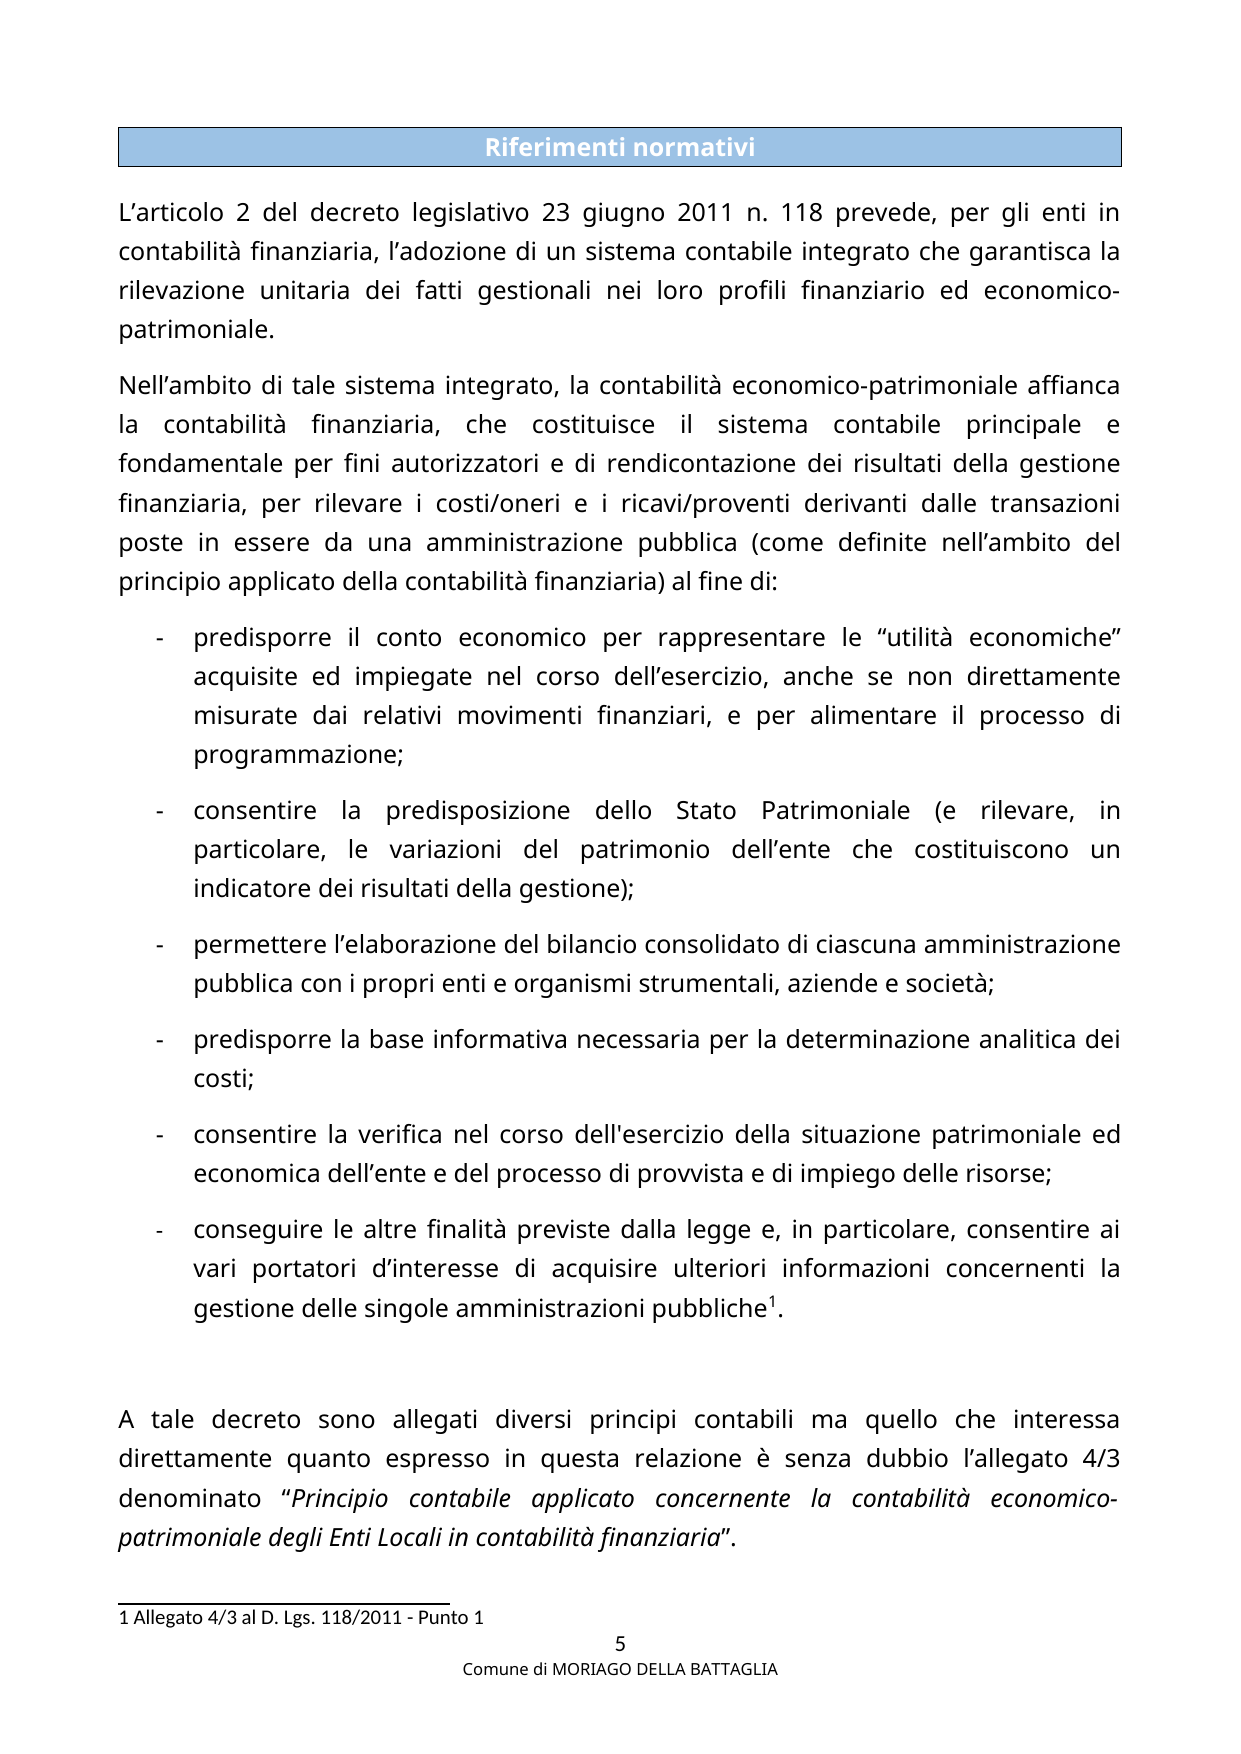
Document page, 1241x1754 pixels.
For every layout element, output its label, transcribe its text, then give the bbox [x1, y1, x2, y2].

list predisporre la base informativa necessaria per la determinazione analitica dei costi; [156, 1022, 1122, 1095]
list conseguire le altre finalità previste dalla legge e, in particolare, consentire ai vari portatori d’interesse di acquisire ulteriori informazioni concernenti la gestione delle singole amministrazioni pubbliche. [156, 1212, 1122, 1324]
text Nell’ambito di tale sistema integrato, la contabilità economico-patrimoniale affianca la contabilità finanziaria, che costituisce il sistema contabile principale e fondamentale per fini autorizzatori e di rendicontazione dei risultati della gestione finanziaria, per rilevare i costi/oneri e i ricavi/proventi derivanti dalle transazioni poste in essere da una amministrazione pubblica (come definite nell’ambito del principio applicato della contabilità finanziaria) al fine di: [118, 368, 1122, 598]
list predisporre il conto economico per rappresentare le “utilità economiche” acquisite ed impiegate nel corso dell’esercizio, anche se non direttamente misurate dai relativi movimenti finanziari, e per alimentare il processo di programmazione; [156, 619, 1122, 771]
list consentire la predisposizione dello Stato Patrimoniale (e rilevare, in particolare, le variazioni del patrimonio dell’ente che costituiscono un indicatore dei risultati della gestione); [156, 793, 1122, 905]
text L’articolo 2 del decreto legislativo 23 giugno 2011 n. 118 prevede, per gli enti in contabilità finanziaria, l’adozione di un sistema contabile integrato che garantisca la rilevazione unitaria dei fatti gestionali nei loro profili finanziario ed economico-patrimoniale. [118, 194, 1122, 346]
subtitle Riferimenti normativi [119, 128, 1121, 166]
text A tale decreto sono allegati diversi principi contabili ma quello che interessa direttamente quanto espresso in questa relazione è senza dubbio l’allegato 4/3 denominato “Principio contabile applicato concernente la contabilità economico-patrimoniale degli Enti Locali in contabilità finanziaria”. [118, 1402, 1122, 1553]
list Allegato 4/3 al D. Lgs. 118/2011 - Punto 1 [118, 1604, 1122, 1629]
list permettere l’elaborazione del bilancio consolidato di ciascuna amministrazione pubblica con i propri enti e organismi strumentali, aziende e società; [156, 927, 1122, 1000]
list consentire la verifica nel corso dell'esercizio della situazione patrimoniale ed economica dell’ente e del processo di provvista e di impiego delle risorse; [156, 1117, 1122, 1190]
